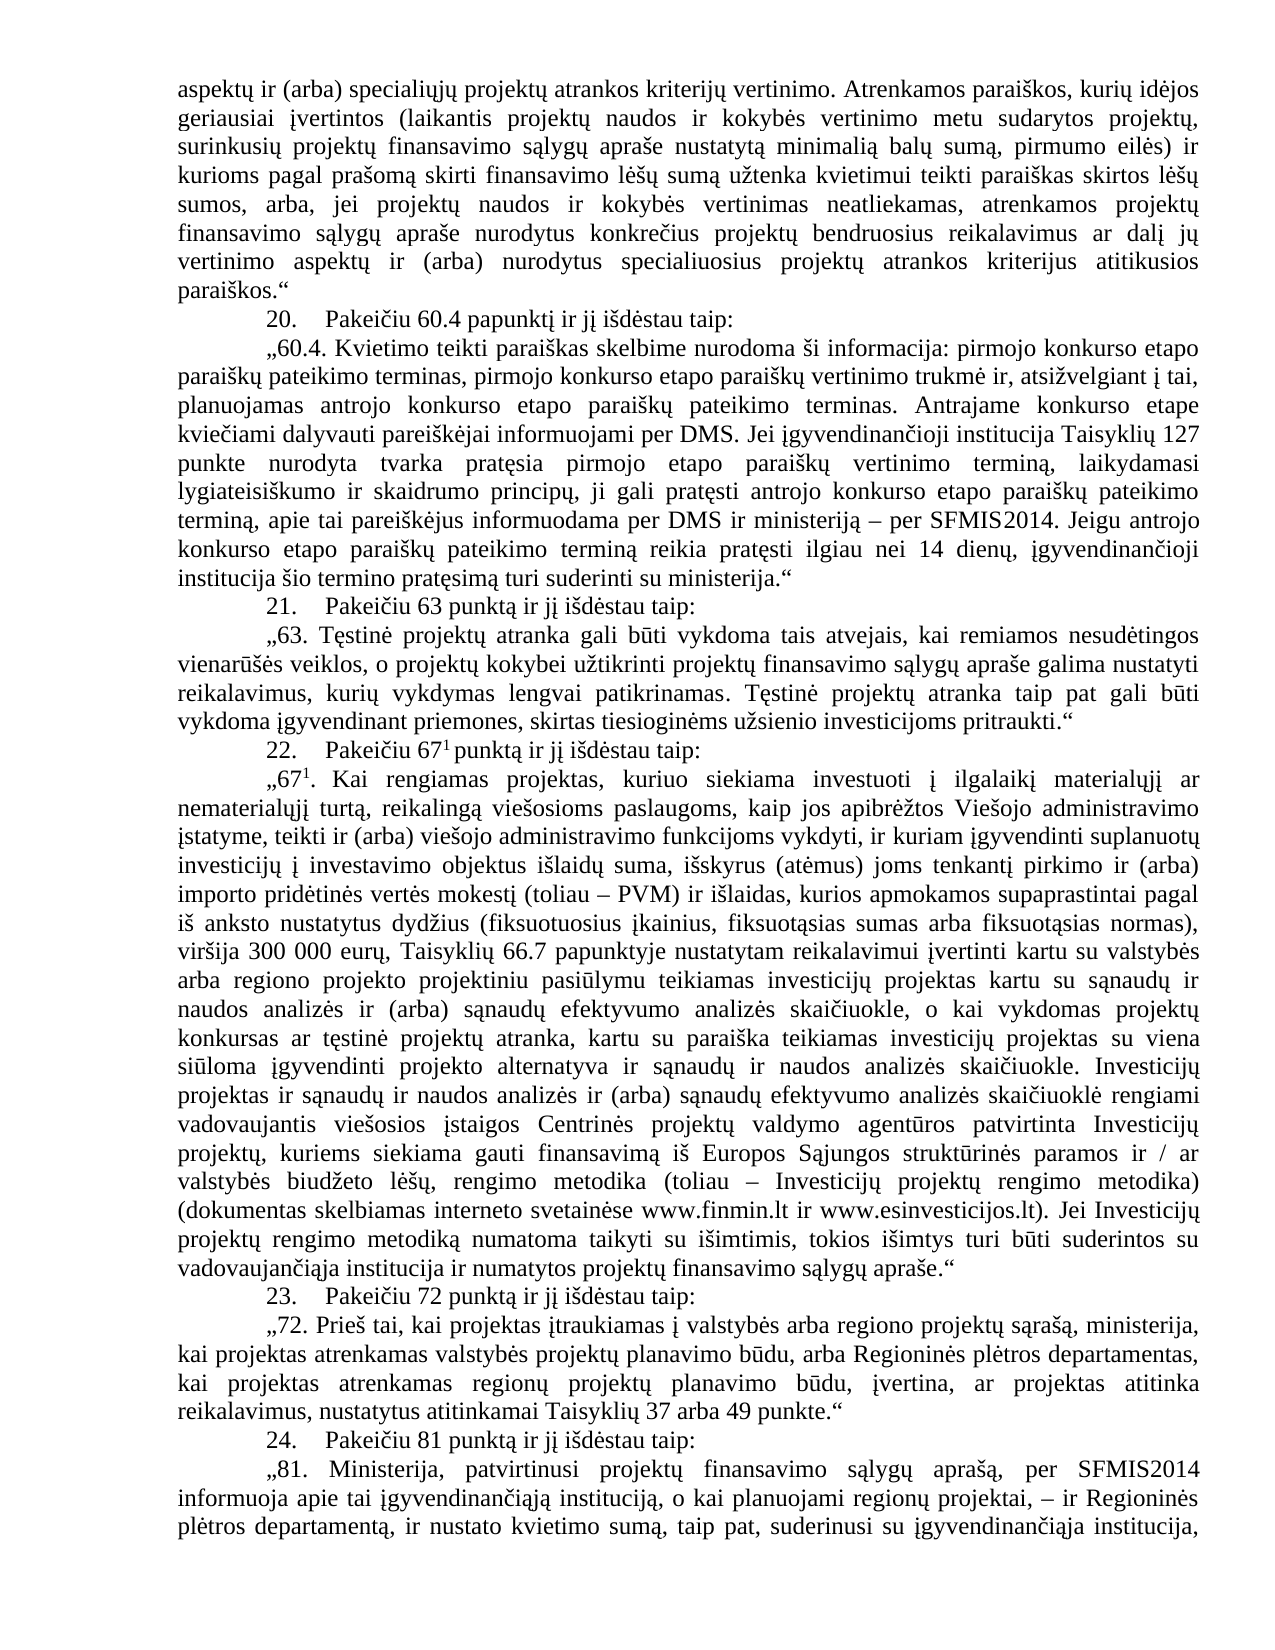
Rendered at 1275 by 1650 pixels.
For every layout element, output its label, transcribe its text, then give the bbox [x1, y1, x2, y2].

text 22. Pakeičiu 671 punktą ir jį išdėstau taip: [177, 735, 1200, 764]
text aspektų ir (arba) specialiųjų projektų atrankos kriterijų vertinimo. Atrenkamos paraiškos, kurių idėjos geriausiai įvertintos (laikantis projektų naudos ir kokybės vertinimo metu sudarytos projektų, surinkusių projektų finansavimo sąlygų apraše nustatytą minimalią balų sumą, pirmumo eilės) ir kurioms pagal prašomą skirti finansavimo lėšų sumą užtenka kvietimui teikti paraiškas skirtos lėšų sumos, arba, jei projektų naudos ir kokybės vertinimas neatliekamas, atrenkamos projektų finansavimo sąlygų apraše nurodytus konkrečius projektų bendruosius reikalavimus ar dalį jų vertinimo aspektų ir (arba) nurodytus specialiuosius projektų atrankos kriterijus atitikusios paraiškos.“ [177, 74, 1200, 304]
text „81. Ministerija, patvirtinusi projektų finansavimo sąlygų aprašą, per SFMIS2014 informuoja apie tai įgyvendinančiąją instituciją, o kai planuojami regionų projektai, – ir Regioninės plėtros departamentą, ir nustato kvietimo sumą, taip pat, suderinusi su įgyvendinančiąja institucija, [177, 1454, 1200, 1540]
text 21. Pakeičiu 63 punktą ir jį išdėstau taip: [177, 591, 1200, 620]
text „671. Kai rengiamas projektas, kuriuo siekiama investuoti į ilgalaikį materialųjį ar nematerialųjį turtą, reikalingą viešosioms paslaugoms, kaip jos apibrėžtos Viešojo administravimo įstatyme, teikti ir (arba) viešojo administravimo funkcijoms vykdyti, ir kuriam įgyvendinti suplanuotų investicijų į investavimo objektus išlaidų suma, išskyrus (atėmus) joms tenkantį pirkimo ir (arba) importo pridėtinės vertės mokestį (toliau – PVM) ir išlaidas, kurios apmokamos supaprastintai pagal iš anksto nustatytus dydžius (fiksuotuosius įkainius, fiksuotąsias sumas arba fiksuotąsias normas), viršija 300 000 eurų, Taisyklių 66.7 papunktyje nustatytam reikalavimui įvertinti kartu su valstybės arba regiono projekto projektiniu pasiūlymu teikiamas investicijų projektas kartu su sąnaudų ir naudos analizės ir (arba) sąnaudų efektyvumo analizės skaičiuokle, o kai vykdomas projektų konkursas ar tęstinė projektų atranka, kartu su paraiška teikiamas investicijų projektas su viena siūloma įgyvendinti projekto alternatyva ir sąnaudų ir naudos analizės skaičiuokle. Investicijų projektas ir sąnaudų ir naudos analizės ir (arba) sąnaudų efektyvumo analizės skaičiuoklė rengiami vadovaujantis viešosios įstaigos Centrinės projektų valdymo agentūros patvirtinta Investicijų projektų, kuriems siekiama gauti finansavimą iš Europos Sąjungos struktūrinės paramos ir / ar valstybės biudžeto lėšų, rengimo metodika (toliau – Investicijų projektų rengimo metodika) (dokumentas skelbiamas interneto svetainėse www.finmin.lt ir www.esinvesticijos.lt). Jei Investicijų projektų rengimo metodiką numatoma taikyti su išimtimis, tokios išimtys turi būti suderintos su vadovaujančiąja institucija ir numatytos projektų finansavimo sąlygų apraše.“ [177, 764, 1200, 1281]
text 24. Pakeičiu 81 punktą ir jį išdėstau taip: [177, 1425, 1200, 1454]
text 23. Pakeičiu 72 punktą ir jį išdėstau taip: [177, 1281, 1200, 1310]
text 20. Pakeičiu 60.4 papunktį ir jį išdėstau taip: [177, 304, 1200, 333]
text „63. Tęstinė projektų atranka gali būti vykdoma tais atvejais, kai remiamos nesudėtingos vienarūšės veiklos, o projektų kokybei užtikrinti projektų finansavimo sąlygų apraše galima nustatyti reikalavimus, kurių vykdymas lengvai patikrinamas. Tęstinė projektų atranka taip pat gali būti vykdoma įgyvendinant priemones, skirtas tiesioginėms užsienio investicijoms pritraukti.“ [177, 620, 1200, 735]
text „72. Prieš tai, kai projektas įtraukiamas į valstybės arba regiono projektų sąrašą, ministerija, kai projektas atrenkamas valstybės projektų planavimo būdu, arba Regioninės plėtros departamentas, kai projektas atrenkamas regionų projektų planavimo būdu, įvertina, ar projektas atitinka reikalavimus, nustatytus atitinkamai Taisyklių 37 arba 49 punkte.“ [177, 1310, 1200, 1425]
text „60.4. Kvietimo teikti paraiškas skelbime nurodoma ši informacija: pirmojo konkurso etapo paraiškų pateikimo terminas, pirmojo konkurso etapo paraiškų vertinimo trukmė ir, atsižvelgiant į tai, planuojamas antrojo konkurso etapo paraiškų pateikimo terminas. Antrajame konkurso etape kviečiami dalyvauti pareiškėjai informuojami per DMS. Jei įgyvendinančioji institucija Taisyklių 127 punkte nurodyta tvarka pratęsia pirmojo etapo paraiškų vertinimo terminą, laikydamasi lygiateisiškumo ir skaidrumo principų, ji gali pratęsti antrojo konkurso etapo paraiškų pateikimo terminą, apie tai pareiškėjus informuodama per DMS ir ministeriją – per SFMIS2014. Jeigu antrojo konkurso etapo paraiškų pateikimo terminą reikia pratęsti ilgiau nei 14 dienų, įgyvendinančioji institucija šio termino pratęsimą turi suderinti su ministerija.“ [177, 333, 1200, 591]
